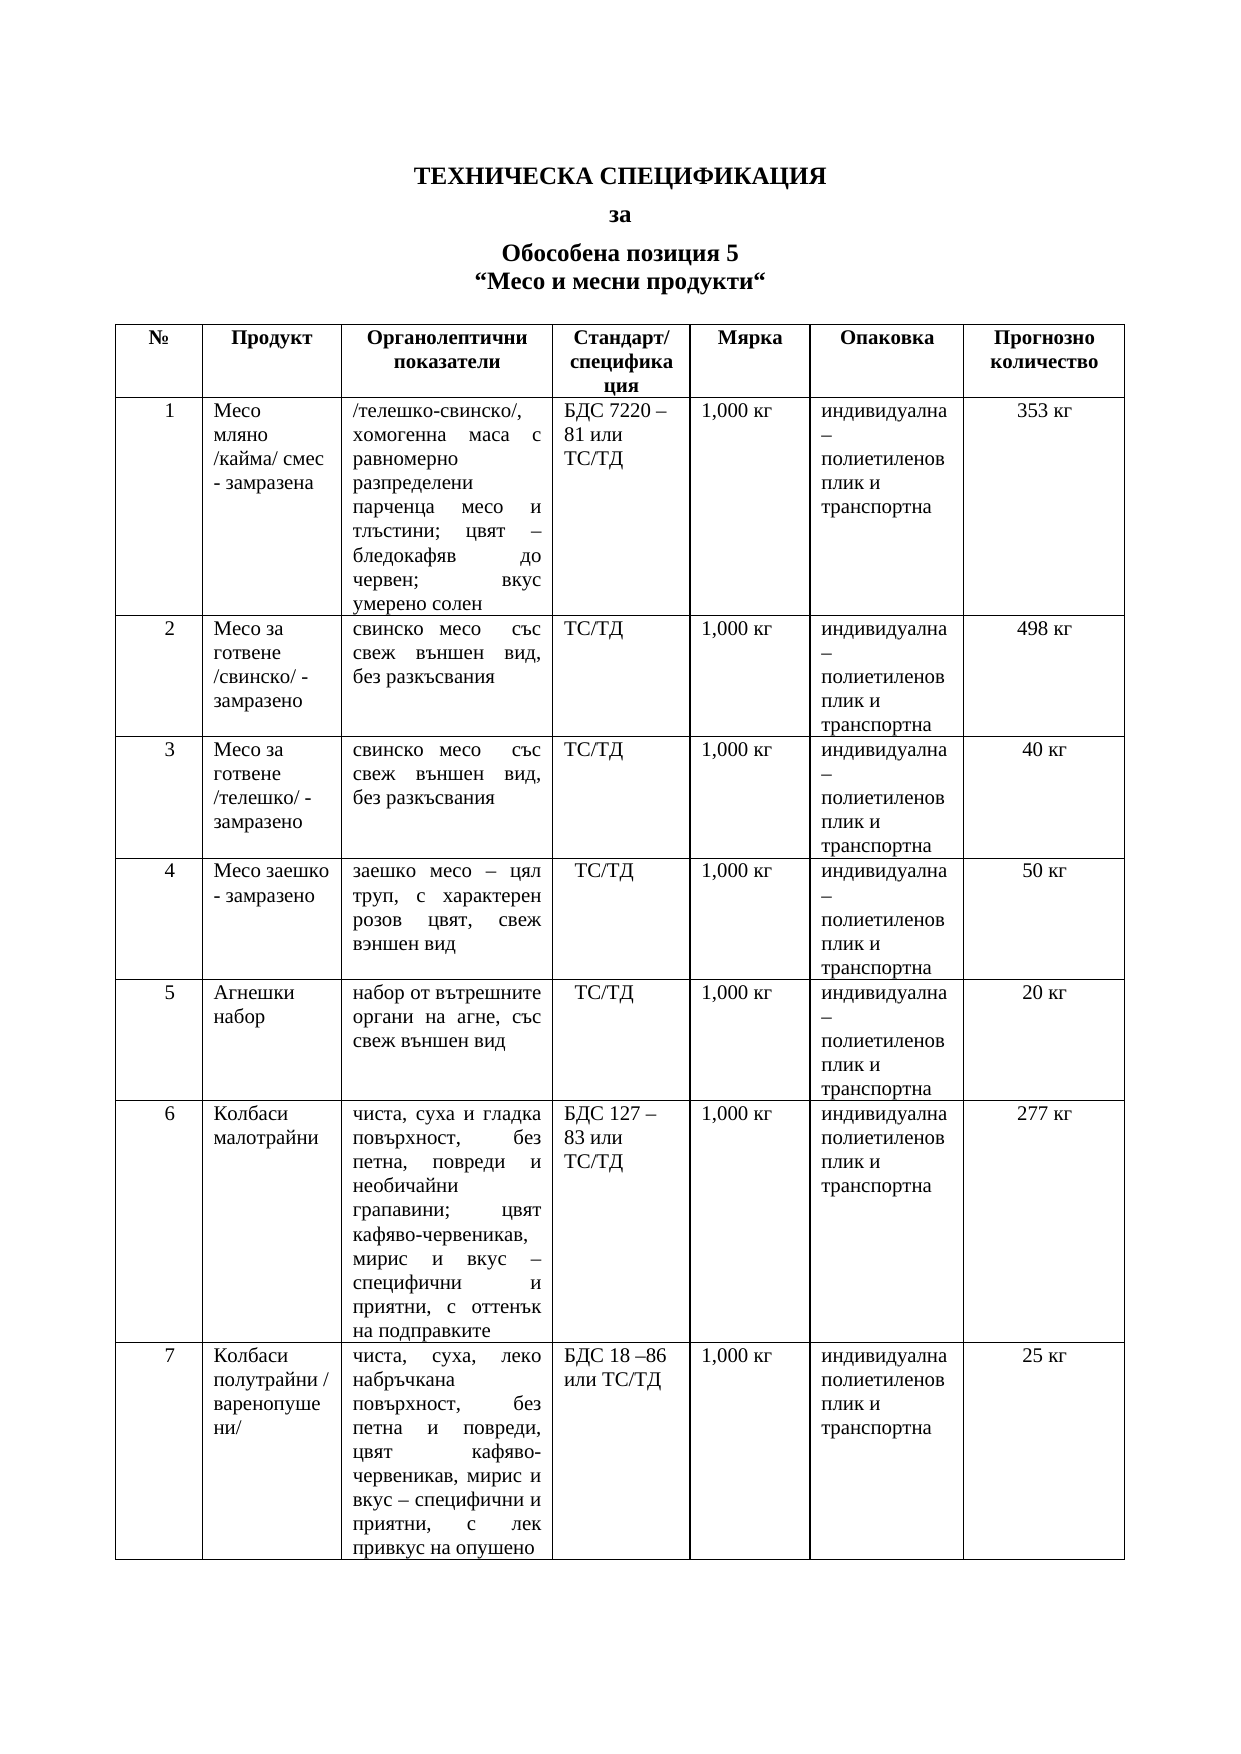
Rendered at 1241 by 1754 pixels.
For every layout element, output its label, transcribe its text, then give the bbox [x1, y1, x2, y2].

text Обособена позиция 5 [148, 238, 1093, 266]
table_header Прогнозно количество [964, 325, 1124, 397]
table_cell индивидуална – полиетиленов плик и транспортна [811, 980, 963, 1100]
table_cell 1,000 кг [691, 1343, 809, 1559]
table_cell ТС/ТД [553, 616, 689, 736]
table_cell 277 кг [964, 1101, 1124, 1342]
table_header Опаковка [811, 325, 963, 397]
table_header Органолептични показатели [342, 325, 552, 397]
table_cell индивидуална полиетиленов плик и транспортна [811, 1343, 963, 1559]
table_cell 3 [116, 737, 202, 857]
table_cell ТС/ТД [553, 859, 689, 979]
table_cell 50 кг [964, 859, 1124, 979]
table_cell Месо заешко - замразено [203, 859, 341, 979]
table_cell /телешко-свинско/, хомогенна маса с равномерно разпределени парченца месо и тлъстини; цвят – бледокафяв до червен; вкус умерено солен [342, 398, 552, 615]
table_cell 1,000 кг [691, 859, 809, 979]
table_cell 25 кг [964, 1343, 1124, 1559]
table_cell чиста, суха и гладка повърхност, без петна, повреди и необичайни грапавини; цвят кафяво-червеникав, мирис и вкус – специфични и приятни, с оттенък на подправките [342, 1101, 552, 1342]
table_cell свинско месо със свеж външен вид, без разкъсвания [342, 616, 552, 736]
table_cell индивидуална – полиетиленов плик и транспортна [811, 398, 963, 615]
table_cell 20 кг [964, 980, 1124, 1100]
table_cell Месо за готвене /телешко/ - замразено [203, 737, 341, 857]
table_cell индивидуална – полиетиленов плик и транспортна [811, 737, 963, 857]
table_cell Месо за готвене /свинско/ - замразено [203, 616, 341, 736]
text за [148, 199, 1093, 238]
table_cell БДС 127 – 83 или ТС/ТД [553, 1101, 689, 1342]
table_cell свинско месо със свеж външен вид, без разкъсвания [342, 737, 552, 857]
table_cell 40 кг [964, 737, 1124, 857]
table_cell 1,000 кг [691, 398, 809, 615]
table_cell 1,000 кг [691, 737, 809, 857]
table_cell индивидуална – полиетиленов плик и транспортна [811, 859, 963, 979]
table_cell 1 [116, 398, 202, 615]
table_cell 5 [116, 980, 202, 1100]
table_cell Колбаси малотрайни [203, 1101, 341, 1342]
table_cell Колбаси полутрайни /варенопушени/ [203, 1343, 341, 1559]
table_cell 1,000 кг [691, 1101, 809, 1342]
table_cell ТС/ТД [553, 980, 689, 1100]
table_cell набор от вътрешните органи на агне, със свеж външен вид [342, 980, 552, 1100]
table_cell индивидуална – полиетиленов плик и транспортна [811, 616, 963, 736]
table_cell 2 [116, 616, 202, 736]
table_cell 1,000 кг [691, 980, 809, 1100]
table_cell ТС/ТД [553, 737, 689, 857]
table_header № [116, 325, 202, 397]
table_cell 353 кг [964, 398, 1124, 615]
table_cell Агнешки набор [203, 980, 341, 1100]
table_cell 498 кг [964, 616, 1124, 736]
table_cell 1,000 кг [691, 616, 809, 736]
table_cell Месо мляно /кайма/ смес - замразена [203, 398, 341, 615]
table_header Мярка [691, 325, 809, 397]
table_cell заешко месо – цял труп, с характерен розов цвят, свеж вэншен вид [342, 859, 552, 979]
table_cell 6 [116, 1101, 202, 1342]
table_cell 4 [116, 859, 202, 979]
table_header Продукт [203, 325, 341, 397]
table_cell индивидуална полиетиленов плик и транспортна [811, 1101, 963, 1342]
table_cell 7 [116, 1343, 202, 1559]
table_cell чиста, суха, леко набръчкана повърхност, без петна и повреди, цвят кафяво-червеникав, мирис и вкус – специфични и приятни, с лек привкус на опушено [342, 1343, 552, 1559]
text ТЕХНИЧЕСКА СПЕЦИФИКАЦИЯ [148, 161, 1093, 199]
table_cell БДС 7220 – 81 или ТС/ТД [553, 398, 689, 615]
table_cell БДС 18 –86 или ТС/ТД [553, 1343, 689, 1559]
text “Месо и месни продукти“ [148, 266, 1093, 295]
table_header Стандарт/ спецификация [553, 325, 689, 397]
